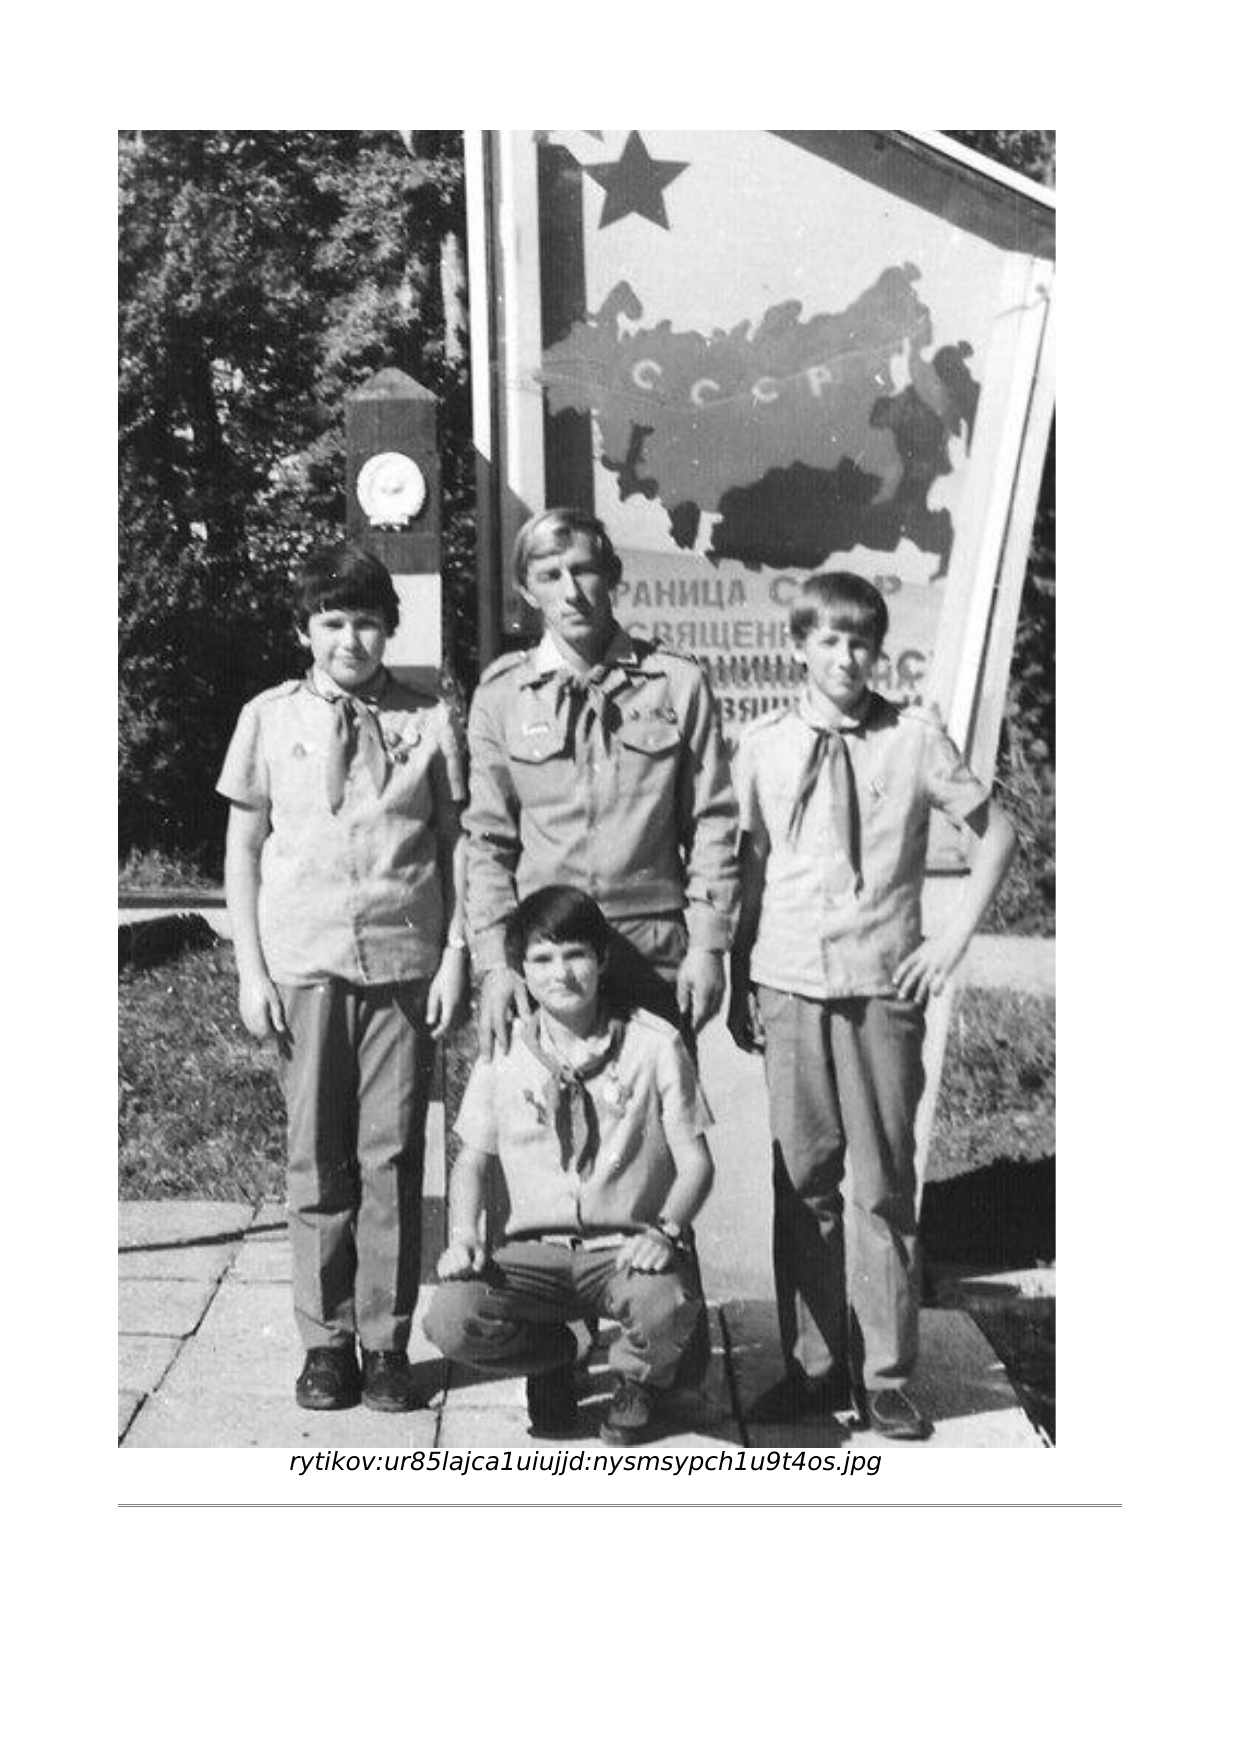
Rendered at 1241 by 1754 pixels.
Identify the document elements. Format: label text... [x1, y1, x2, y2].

picture [118, 130, 1056, 1448]
text rytikov:ur85lajca1uiujjd:nysmsypch1u9t4os.jpg [118, 1448, 1056, 1477]
